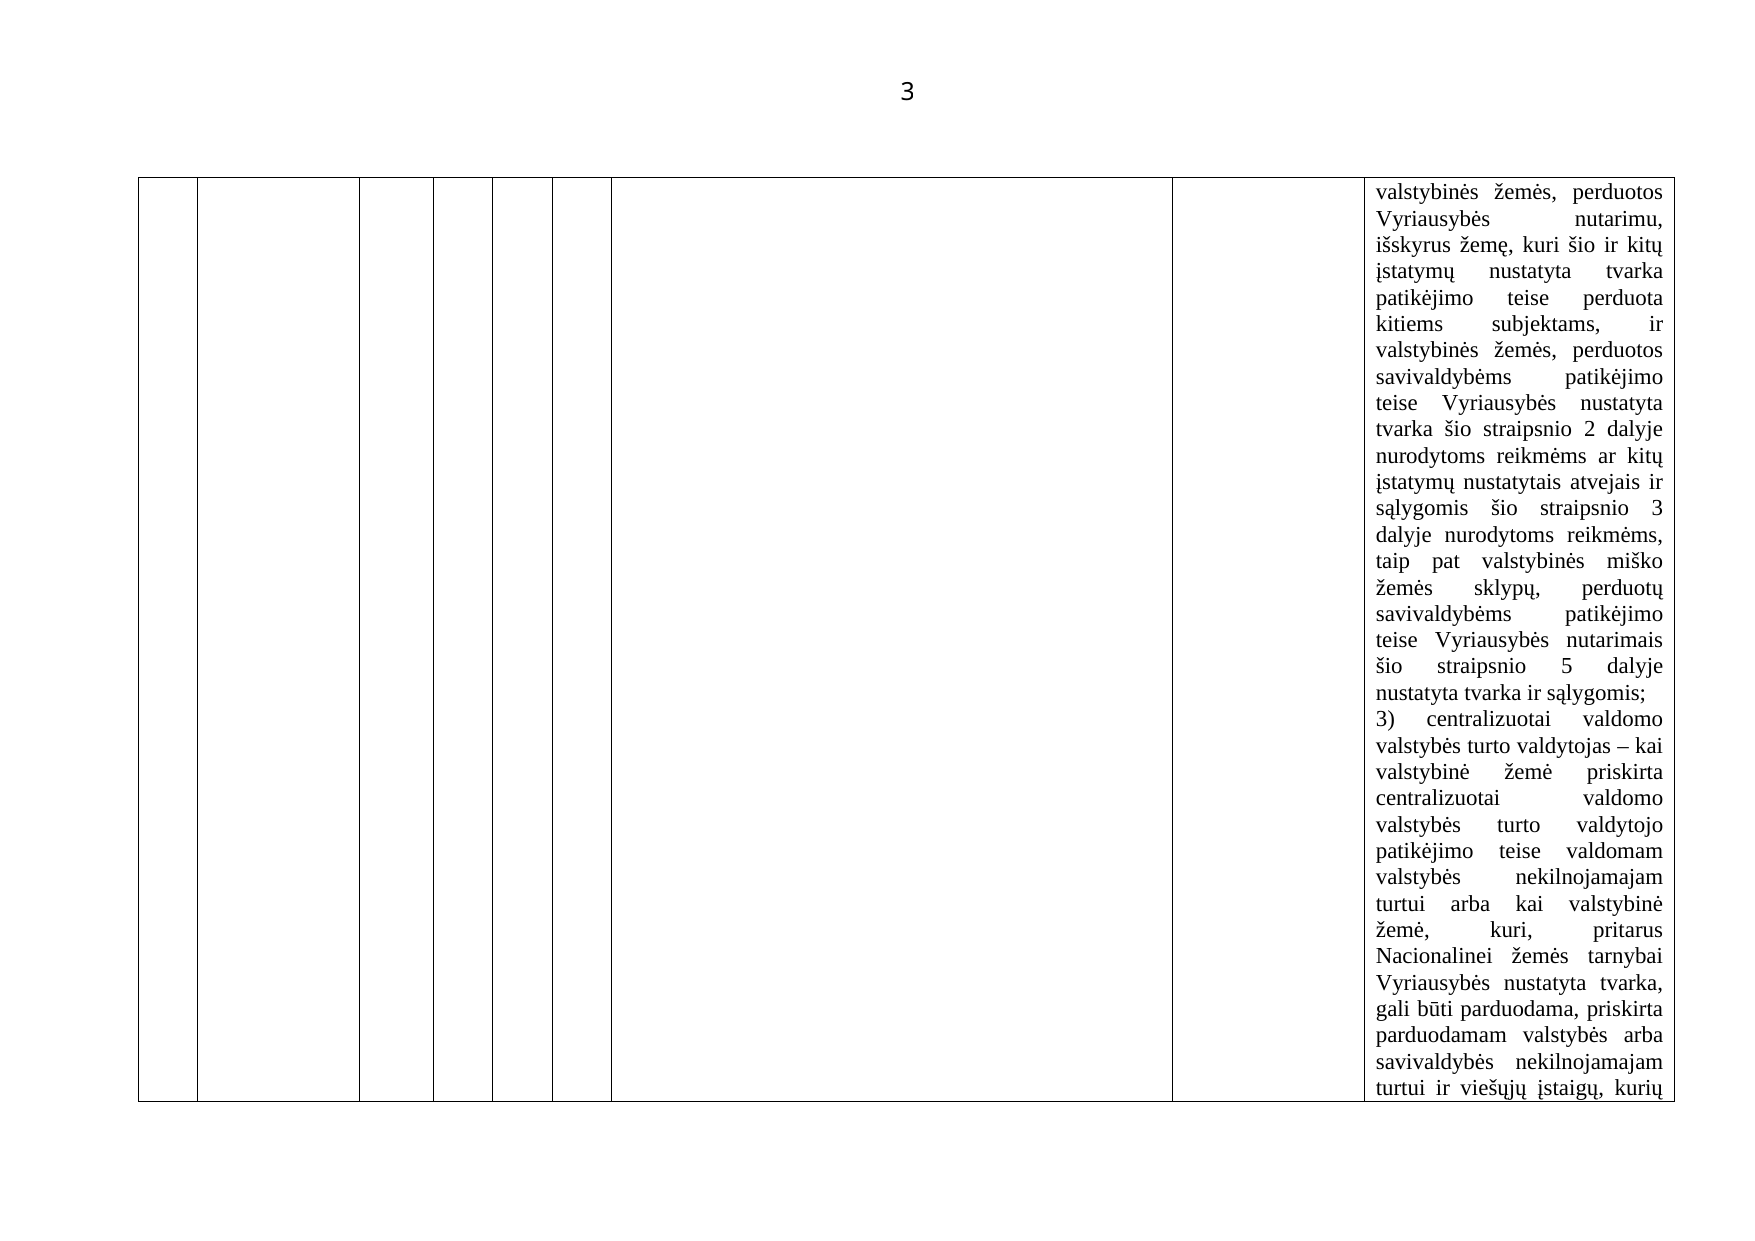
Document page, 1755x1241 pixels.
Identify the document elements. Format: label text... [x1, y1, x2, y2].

table_cell [198, 178, 359, 1101]
table_cell [493, 178, 552, 1101]
table_cell [553, 178, 611, 1101]
table_cell [1173, 178, 1364, 1101]
table_cell [612, 178, 1172, 1101]
table_cell valstybinės žemės, perduotos Vyriausybės nutarimu, išskyrus žemę, kuri šio ir kitų įstatymų nustatyta tvarka patikėjimo teise perduota kitiems subjektams, ir valstybinės žemės, perduotos savivaldybėms patikėjimo teise Vyriausybės nustatyta tvarka šio straipsnio 2 dalyje nurodytoms reikmėms ar kitų įstatymų nustatytais atvejais ir sąlygomis šio straipsnio 3 dalyje nurodytoms reikmėms, taip pat valstybinės miško žemės sklypų, perduotų savivaldybėms patikėjimo teise Vyriausybės nutarimais šio straipsnio 5 dalyje nustatyta tvarka ir sąlygomis; 3) centralizuotai valdomo valstybės turto valdytojas – kai valstybinė žemė priskirta centralizuotai valdomo valstybės turto valdytojo patikėjimo teise valdomam valstybės nekilnojamajam turtui arba kai valstybinė žemė, kuri, pritarus Nacionalinei žemės tarnybai Vyriausybės nustatyta tvarka, gali būti parduodama, priskirta parduodamam valstybės arba savivaldybės nekilnojamajam turtui ir viešųjų įstaigų, kurių [1365, 178, 1674, 1101]
table_cell [360, 178, 433, 1101]
table_cell [139, 178, 197, 1101]
table_cell [434, 178, 492, 1101]
